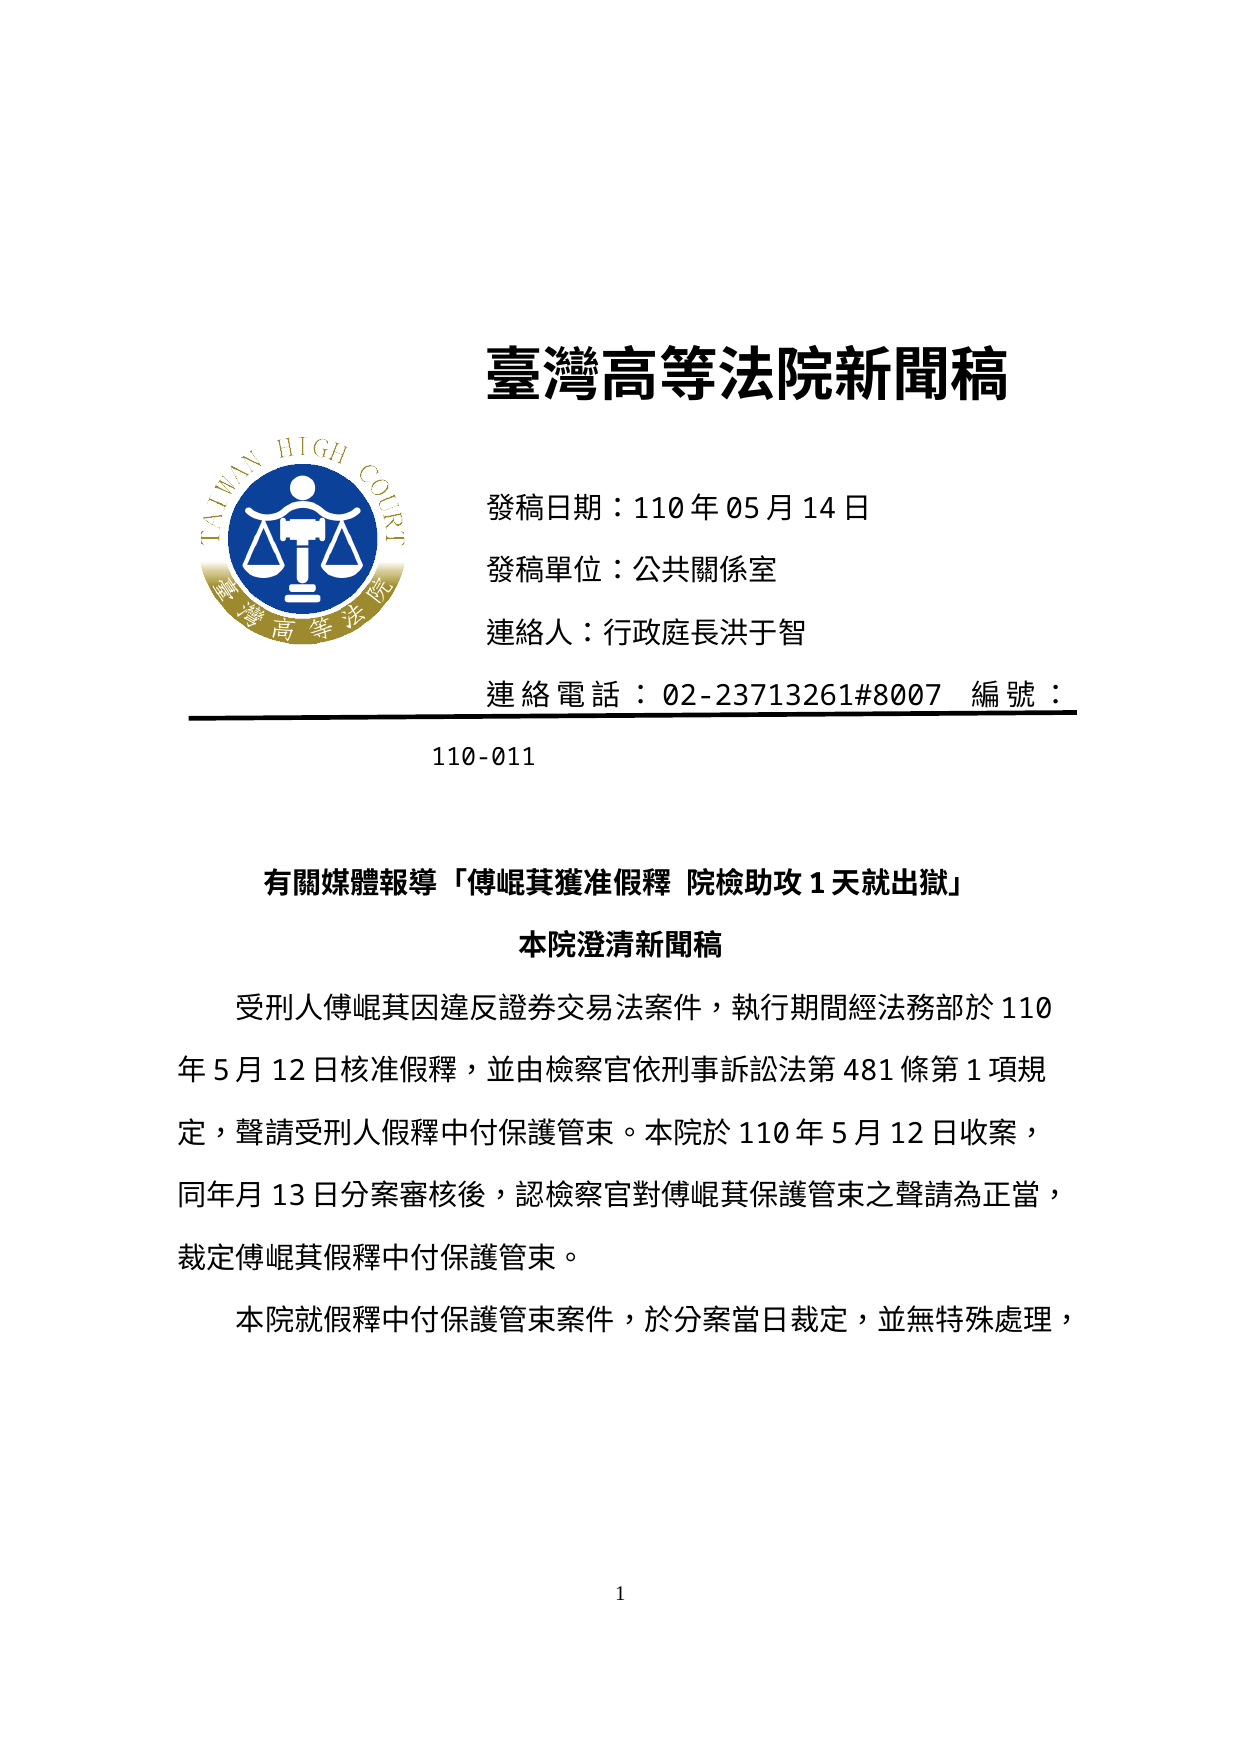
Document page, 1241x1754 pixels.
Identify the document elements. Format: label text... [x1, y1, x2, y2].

table_header 臺灣高等法院新聞稿 發稿日期：110年05月14日 發稿單位：公共關係室 連絡人：行政庭長洪于智 連絡電話：02-23713261#8007 編號： [428, 297, 1073, 714]
table_header 110-011 [428, 715, 1073, 776]
text 有關媒體報導「傅崐萁獲准假釋 院檢助攻1天就出獄」 [177, 839, 1063, 901]
text 本院澄清新聞稿 [177, 901, 1063, 964]
text 受刑人傅崐萁因違反證券交易法案件，執行期間經法務部於110年5月12日核准假釋，並由檢察官依刑事訴訟法第481條第1項規定，聲請受刑人假釋中付保護管束。本院於110年5月12日收案，同年月13日分案審核後，認檢察官對傅崐萁保護管束之聲請為正當，裁定傅崐萁假釋中付保護管束。 [177, 964, 1063, 1276]
table_header [177, 297, 428, 776]
text 本院就假釋中付保護管束案件，於分案當日裁定，並無特殊處理，且受刑人係經法務部核准假釋，本院亦非准許假釋之機關，報導所指「院檢助攻」出獄，應屬謬誤，特此澄清，以維司法信譽。 [177, 1276, 1063, 1339]
